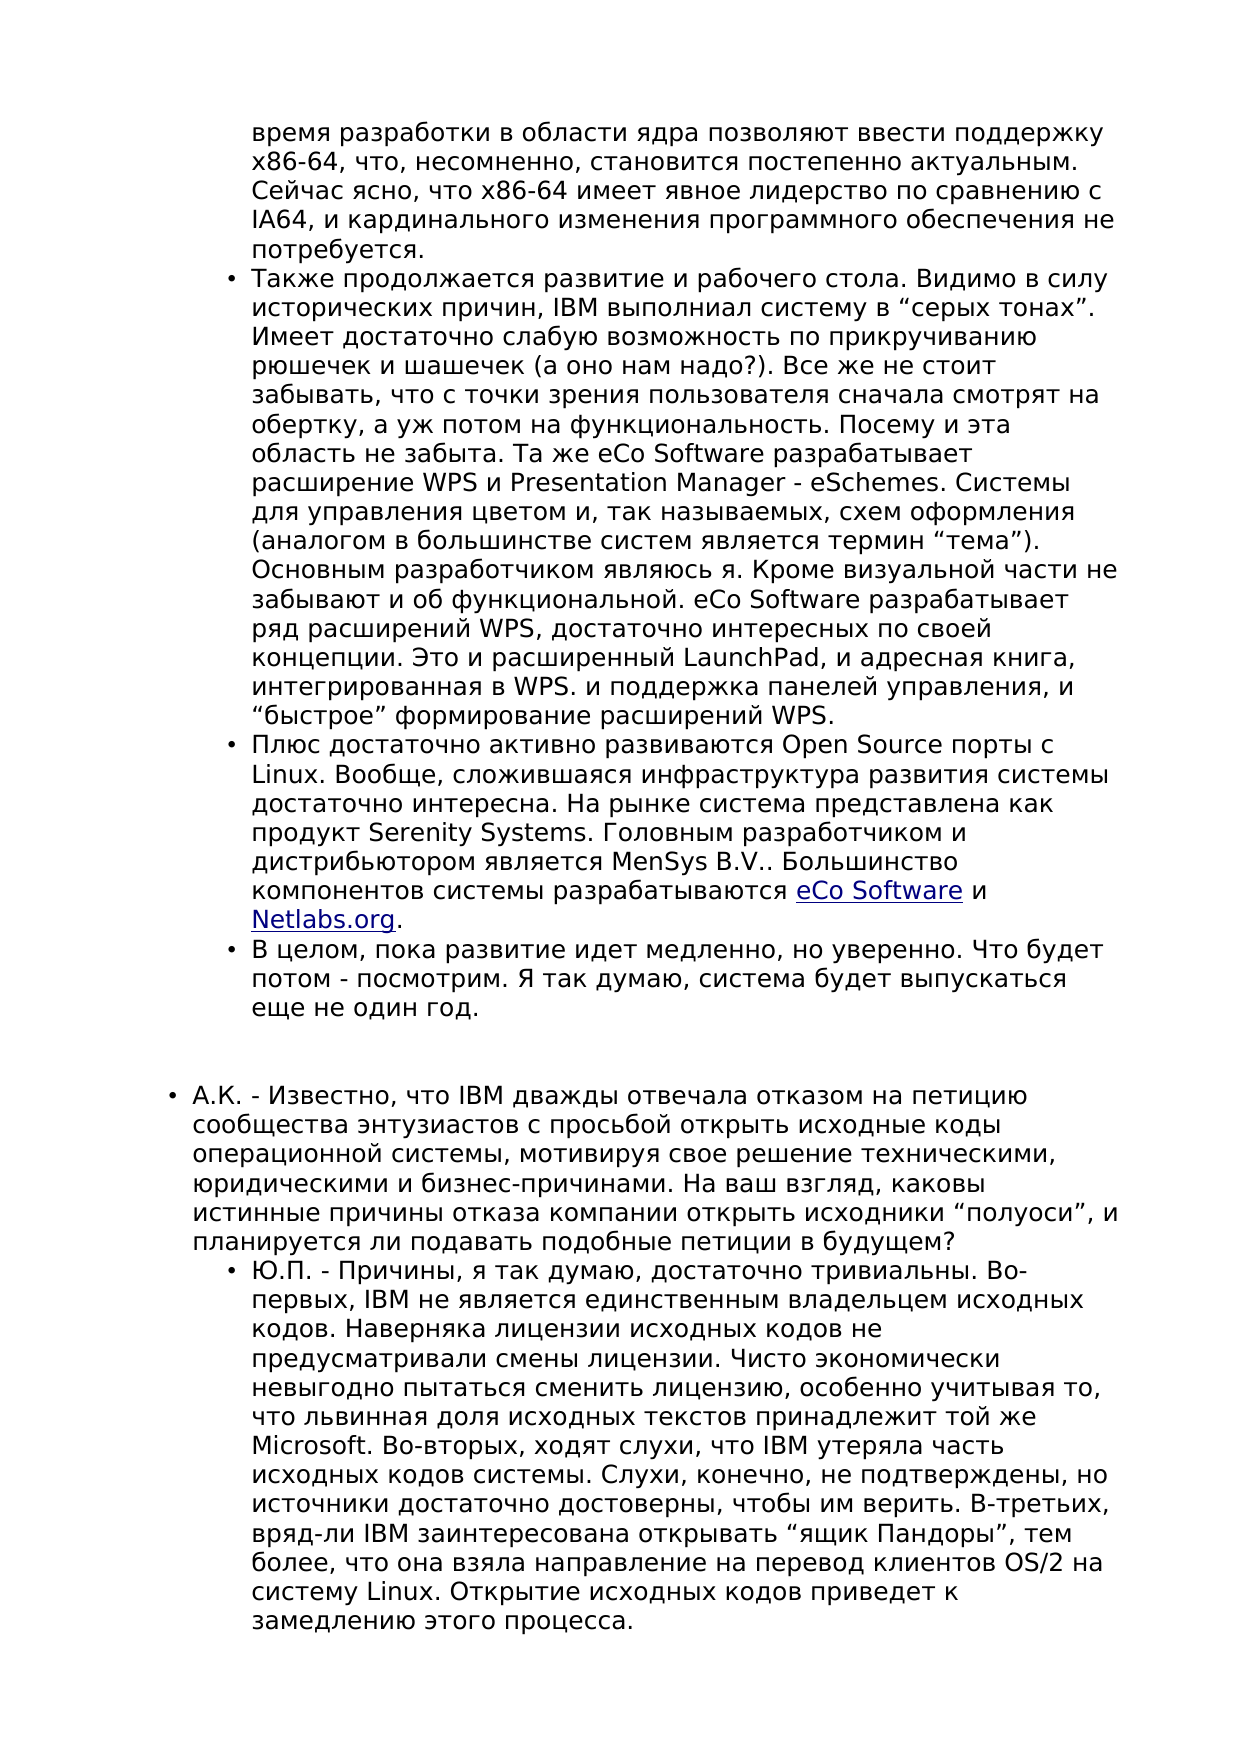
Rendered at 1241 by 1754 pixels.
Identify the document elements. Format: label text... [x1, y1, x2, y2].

list Плюс достаточно активно развиваются Open Source порты с Linux. Вообще, сложившаяся инфраструктура развития системы достаточно интересна. На рынке система представлена как продукт Serenity Systems. Головным разработчиком и дистрибьютором является MenSys B.V.. Большинство компонентов системы разрабатываются eCo Software и Netlabs.org. [236, 731, 1122, 935]
list Также продолжается развитие и рабочего стола. Видимо в силу исторических причин, IBM выполниал систему в “серых тонах”. Имеет достаточно слабую возможность по прикручиванию рюшечек и шашечек (а оно нам надо?). Все же не стоит забывать, что с точки зрения пользователя сначала смотрят на обертку, а уж потом на функциональность. Посему и эта область не забыта. Та же eCo Software разрабатывает расширение WPS и Presentation Manager - eSchemes. Системы для управления цветом и, так называемых, схем оформления (аналогом в большинстве систем является термин “тема”). Основным разработчиком являюсь я. Кроме визуальной части не забывают и об функциональной. eCo Software разрабатывает ряд расширений WPS, достаточно интересных по своей концепции. Это и расширенный LaunchPad, и адресная книга, интегрированная в WPS. и поддержка панелей управления, и “быстрое” формирование расширений WPS. [236, 264, 1122, 731]
list В целом, пока развитие идет медленно, но уверенно. Что будет потом - посмотрим. Я так думаю, система будет выпускаться еще не один год. [236, 935, 1122, 1022]
list Ю.П. - Причины, я так думаю, достаточно тривиальны. Во-первых, IBM не является единственным владельцем исходных кодов. Наверняка лицензии исходных кодов не предусматривали смены лицензии. Чисто экономически невыгодно пытаться сменить лицензию, особенно учитывая то, что львинная доля исходных текстов принадлежит той же Microsoft. Во-вторых, ходят слухи, что IBM утеряла часть исходных кодов системы. Слухи, конечно, не подтверждены, но источники достаточно достоверны, чтобы им верить. В-третьих, вряд-ли IBM заинтересована открывать “ящик Пандоры”, тем более, что она взяла направление на перевод клиентов OS/2 на систему Linux. Открытие исходных кодов приведет к замедлению этого процесса. [236, 1256, 1122, 1635]
list А.К. - Известно, что IBM дважды отвечала отказом на петицию сообщества энтузиастов с просьбой открыть исходные коды операционной системы, мотивируя свое решение техническими, юридическими и бизнес-причинами. На ваш взгляд, каковы истинные причины отказа компании открыть исходники “полуоси”, и планируется ли подавать подобные петиции в будущем? [177, 1081, 1122, 1256]
list время разработки в области ядра позволяют ввести поддержку x86-64, что, несомненно, становится постепенно актуальным. Сейчас ясно, что x86-64 имеет явное лидерство по сравнению с IA64, и кардинального изменения программного обеспечения не потребуется. [236, 118, 1122, 264]
